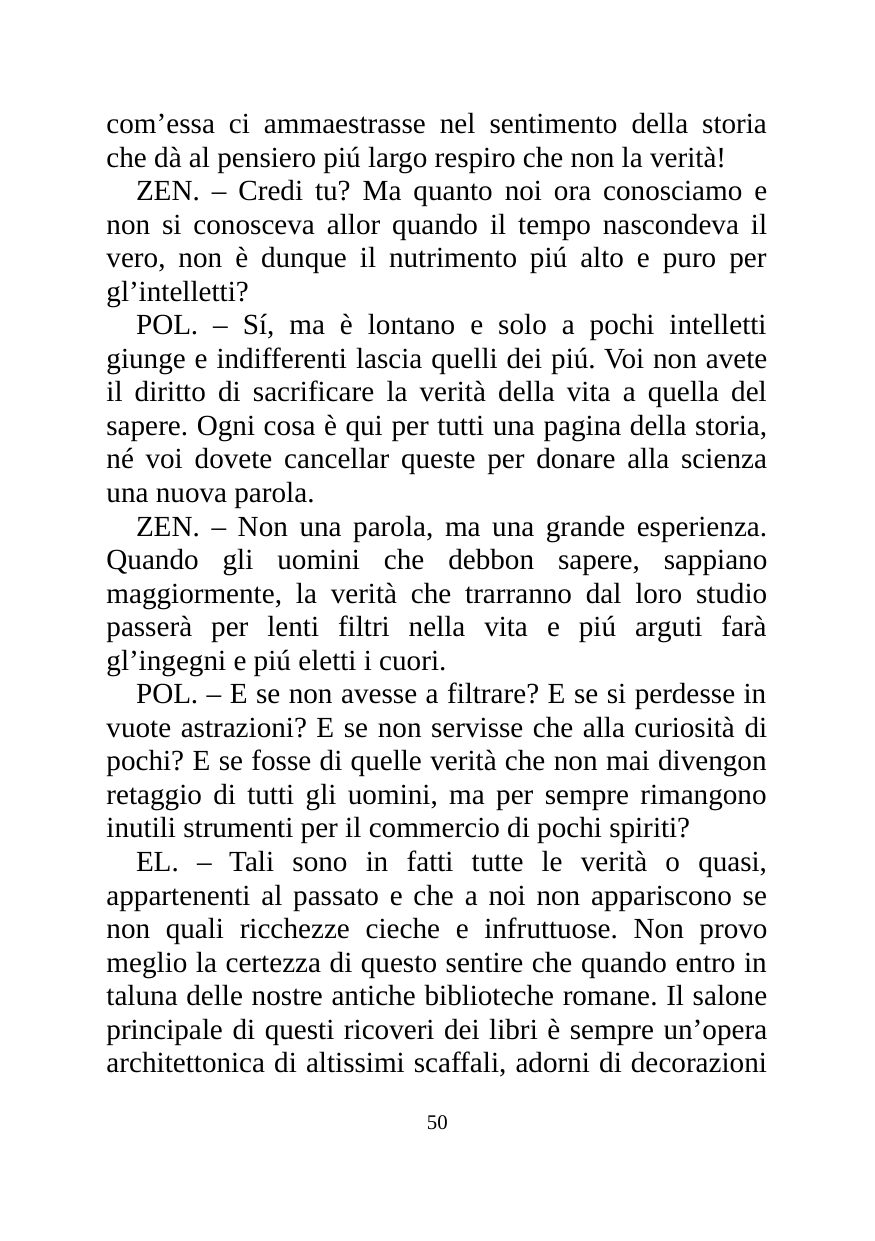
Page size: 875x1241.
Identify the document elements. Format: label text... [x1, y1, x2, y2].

text ZEN. – Credi tu? Ma quanto noi ora conosciamo e non si conosceva allor quando il tempo nascondeva il vero, non è dunque il nutrimento piú alto e puro per gl’intelletti? [106, 173, 768, 307]
text com’essa ci ammaestrasse nel sentimento della storia che dà al pensiero piú largo respiro che non la verità! [106, 106, 768, 173]
text POL. – Sí, ma è lontano e solo a pochi intelletti giunge e indifferenti lascia quelli dei piú. Voi non avete il diritto di sacrificare la verità della vita a quella del sapere. Ogni cosa è qui per tutti una pagina della storia, né voi dovete cancellar queste per donare alla scienza una nuova parola. [106, 307, 768, 509]
text EL. – Tali sono in fatti tutte le verità o quasi, appartenenti al passato e che a noi non appariscono se non quali ricchezze cieche e infruttuose. Non provo meglio la certezza di questo sentire che quando entro in taluna delle nostre antiche biblioteche romane. Il salone principale di questi ricoveri dei libri è sempre un’opera architettonica di altissimi scaffali, adorni di decorazioni [106, 844, 768, 1079]
text POL. – E se non avesse a filtrare? E se si perdesse in vuote astrazioni? E se non servisse che alla curiosità di pochi? E se fosse di quelle verità che non mai divengon retaggio di tutti gli uomini, ma per sempre rimangono inutili strumenti per il commercio di pochi spiriti? [106, 676, 768, 844]
text ZEN. – Non una parola, ma una grande esperienza. Quando gli uomini che debbon sapere, sappiano maggiormente, la verità che trarranno dal loro studio passerà per lenti filtri nella vita e piú arguti farà gl’ingegni e piú eletti i cuori. [106, 509, 768, 676]
